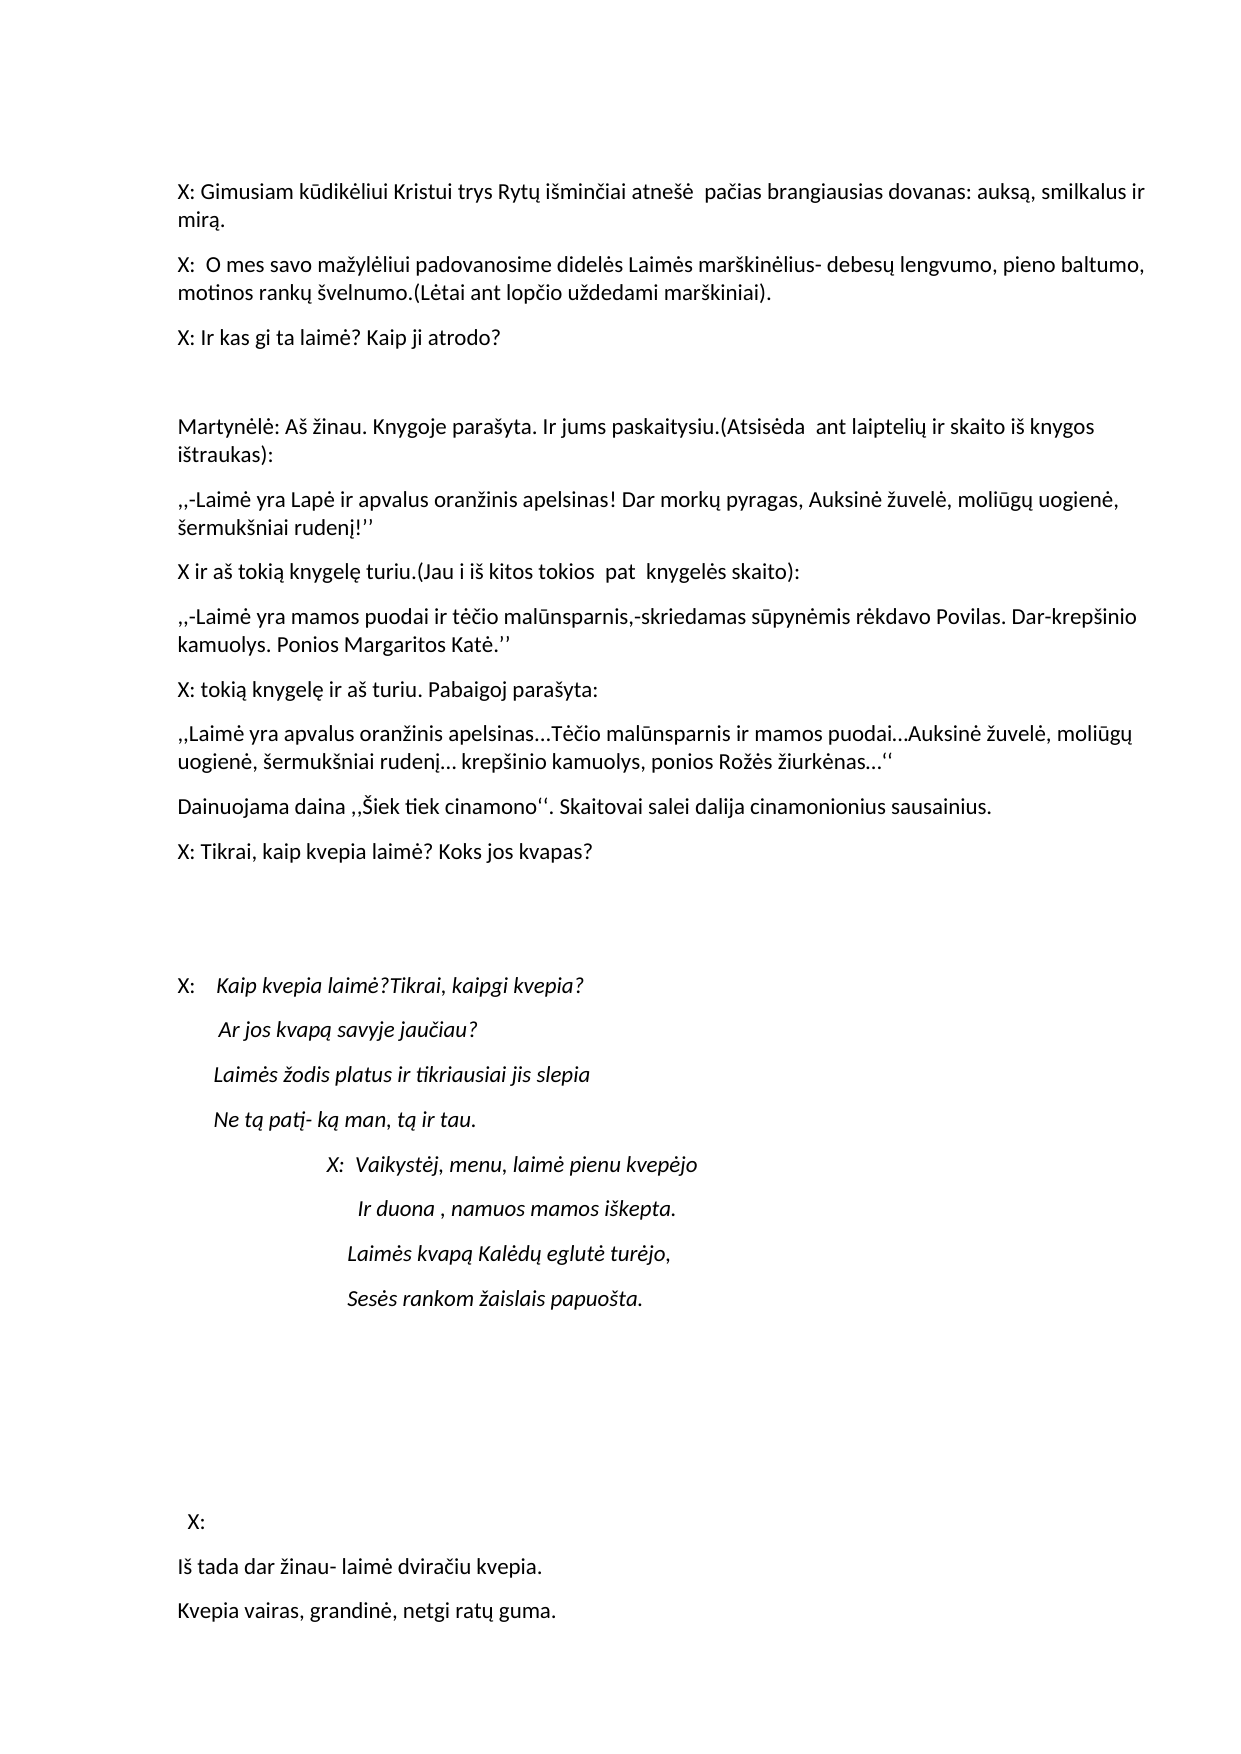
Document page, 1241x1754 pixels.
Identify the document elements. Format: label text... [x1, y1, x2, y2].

text ,,-Laimė yra mamos puodai ir tėčio malūnsparnis,-skriedamas sūpynėmis rėkdavo Povilas. Dar-krepšinio kamuolys. Ponios Margaritos Katė.’’ [177, 602, 1181, 658]
text Laimės žodis platus ir tikriausiai jis slepia [177, 1060, 1181, 1088]
text X: tokią knygelę ir aš turiu. Pabaigoj parašyta: [177, 675, 1181, 703]
text Kvepia vairas, grandinė, netgi ratų guma. [177, 1597, 1181, 1624]
text X: Kaip kvepia laimė?Tikrai, kaipgi kvepia? [177, 971, 1181, 999]
text Ir duona , namuos mamos iškepta. [177, 1194, 1181, 1222]
text Laimės kvapą Kalėdų eglutė turėjo, [177, 1239, 1181, 1267]
text ,,-Laimė yra Lapė ir apvalus oranžinis apelsinas! Dar morkų pyragas, Auksinė žuvelė, moliūgų uogienė, šermukšniai rudenį!’’ [177, 485, 1181, 541]
text X: Vaikystėj, menu, laimė pienu kvepėjo [177, 1150, 1181, 1178]
text Sesės rankom žaislais papuošta. [177, 1284, 1181, 1312]
text X: Gimusiam kūdikėliui Kristui trys Rytų išminčiai atnešė pačias brangiausias dovanas: auksą, smilkalus ir mirą. [177, 177, 1181, 233]
text Ar jos kvapą savyje jaučiau? [177, 1016, 1181, 1044]
text Iš tada dar žinau- laimė dviračiu kvepia. [177, 1552, 1181, 1580]
text Dainuojama daina ,,Šiek tiek cinamono‘‘. Skaitovai salei dalija cinamonionius sausainius. [177, 792, 1181, 820]
text Martynėlė: Aš žinau. Knygoje parašyta. Ir jums paskaitysiu.(Atsisėda ant laiptelių ir skaito iš knygos ištraukas): [177, 412, 1181, 468]
text X: Ir kas gi ta laimė? Kaip ji atrodo? [177, 323, 1181, 351]
text X: [177, 1507, 1181, 1535]
text Ne tą patį- ką man, tą ir tau. [177, 1105, 1181, 1133]
text ,,Laimė yra apvalus oranžinis apelsinas...Tėčio malūnsparnis ir mamos puodai…Auksinė žuvelė, moliūgų uogienė, šermukšniai rudenį… krepšinio kamuolys, ponios Rožės žiurkėnas…‘‘ [177, 719, 1181, 776]
text X ir aš tokią knygelę turiu.(Jau i iš kitos tokios pat knygelės skaito): [177, 557, 1181, 585]
text X: Tikrai, kaip kvepia laimė? Koks jos kvapas? [177, 837, 1181, 865]
text X: O mes savo mažylėliui padovanosime didelės Laimės marškinėlius- debesų lengvumo, pieno baltumo, motinos rankų švelnumo.(Lėtai ant lopčio uždedami marškiniai). [177, 250, 1181, 306]
